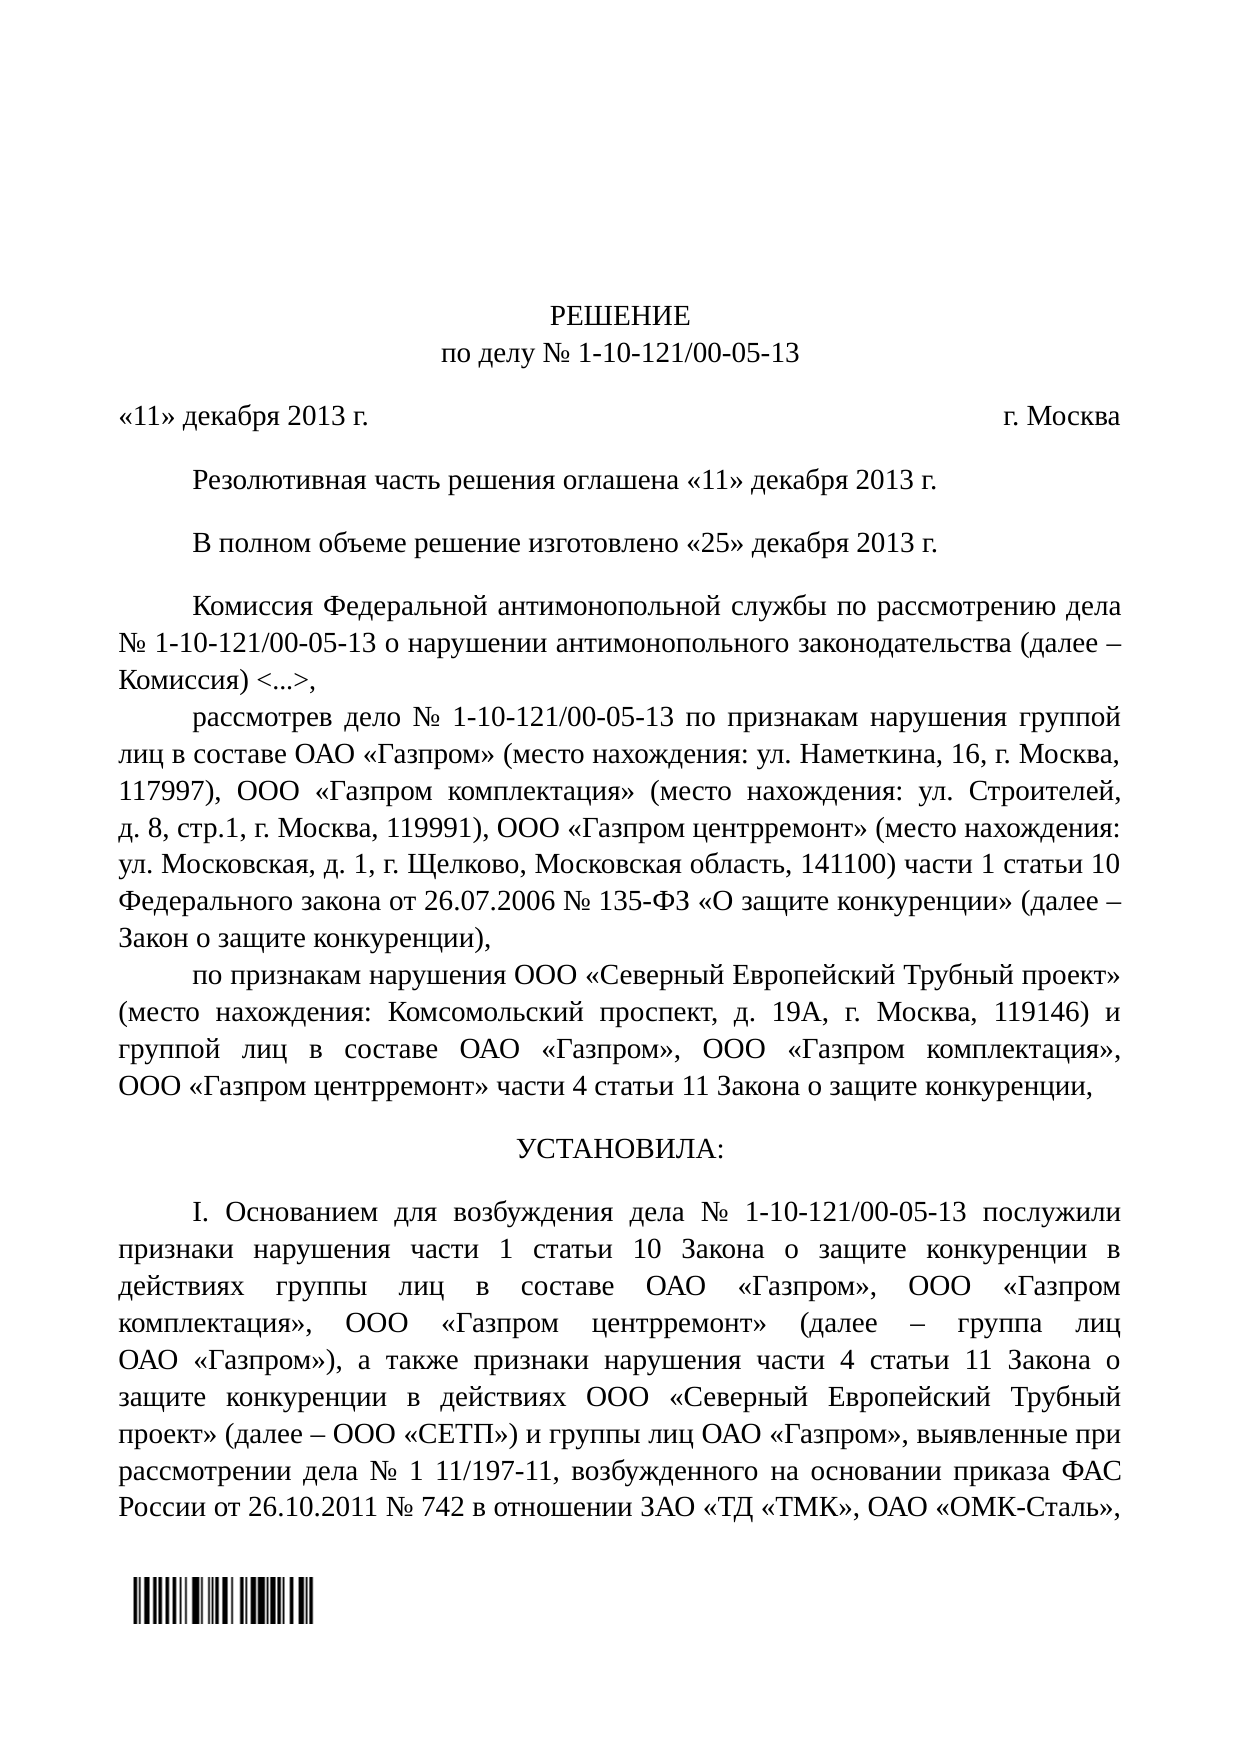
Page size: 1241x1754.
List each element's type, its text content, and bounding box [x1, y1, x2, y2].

text РЕШЕНИЕ по делу № 1-10-121/00-05-13 [118, 298, 1122, 369]
text I. Основанием для возбуждения дела № 1-10-121/00-05-13 послужили признаки нарушения части 1 статьи 10 Закона о защите конкуренции в действиях группы лиц в составе ОАО «Газпром», ООО «Газпром комплектация», ООО «Газпром центрремонт» (далее – группа лиц ОАО «Газпром»), а также признаки нарушения части 4 статьи 11 Закона о защите конкуренции в действиях ООО «Северный Европейский Трубный проект» (далее – ООО «СЕТП») и группы лиц ОАО «Газпром», выявленные при рассмотрении дела № 1 11/197-11, возбужденного на основании приказа ФАС России от 26.10.2011 № 742 в отношении ЗАО «ТД «ТМК», ОАО «ОМК-Сталь», [118, 1194, 1122, 1523]
text Резолютивная часть решения оглашена «11» декабря 2013 г. [118, 462, 1122, 495]
text рассмотрев дело № 1-10-121/00-05-13 по признакам нарушения группой лиц в составе ОАО «Газпром» (место нахождения: ул. Наметкина, 16, г. Москва, 117997), ООО «Газпром комплектация» (место нахождения: ул. Строителей, д. 8, стр.1, г. Москва, 119991), ООО «Газпром центрремонт» (место нахождения: ул. Московская, д. 1, г. Щелково, Московская область, 141100) части 1 статьи 10 Федерального закона от 26.07.2006 № 135-ФЗ «О защите конкуренции» (далее – Закон о защите конкуренции), [118, 699, 1122, 954]
text Комиссия Федеральной антимонопольной службы по рассмотрению дела № 1-10-121/00-05-13 о нарушении антимонопольного законодательства (далее – Комиссия) <...>, [118, 588, 1122, 696]
text по признакам нарушения ООО «Северный Европейский Трубный проект» (место нахождения: Комсомольский проспект, д. 19А, г. Москва, 119146) и группой лиц в составе ОАО «Газпром», ООО «Газпром комплектация», ООО «Газпром центрремонт» части 4 статьи 11 Закона о защите конкуренции, [118, 957, 1122, 1101]
text В полном объеме решение изготовлено «25» декабря 2013 г. [118, 525, 1122, 559]
picture [118, 1577, 331, 1624]
text УСТАНОВИЛА: [118, 1131, 1122, 1165]
text «11» декабря 2013 г. г. Москва [118, 398, 1122, 432]
